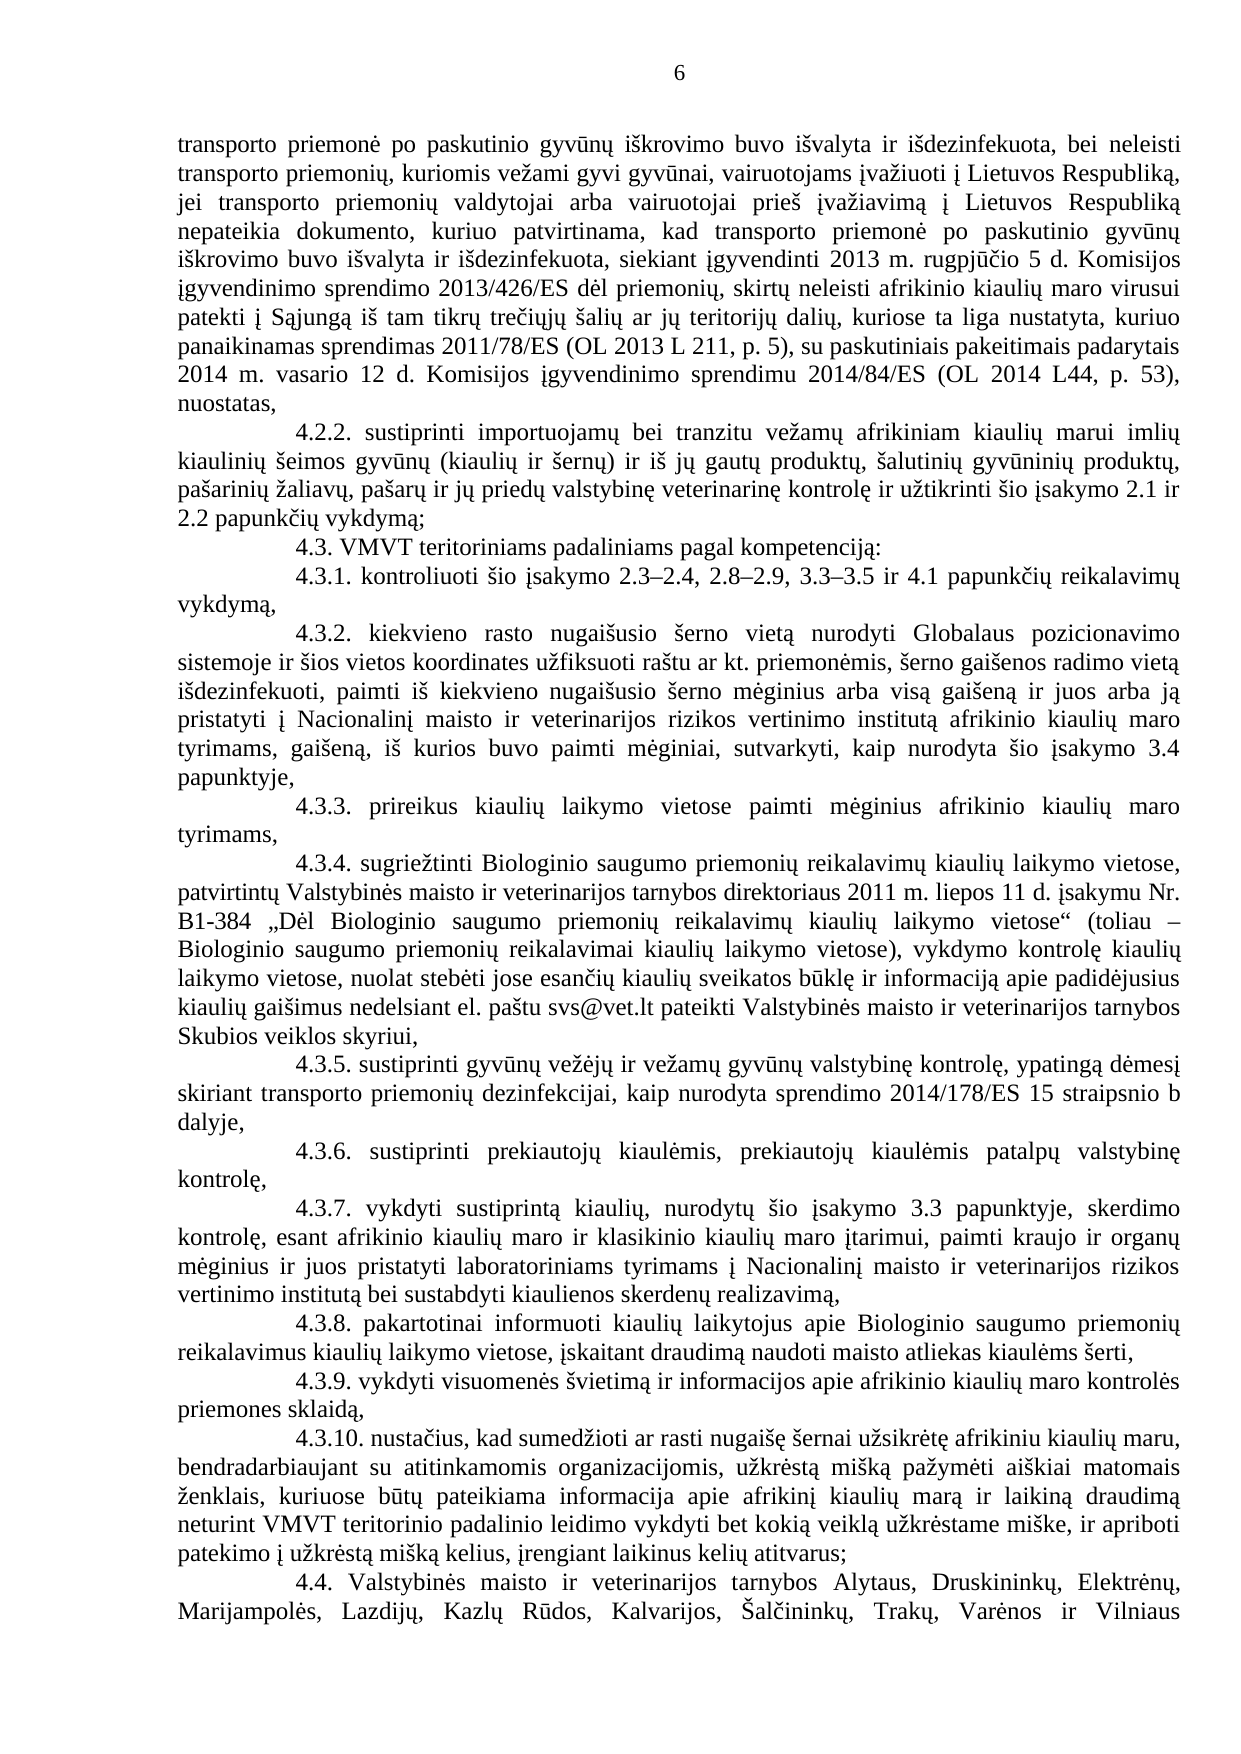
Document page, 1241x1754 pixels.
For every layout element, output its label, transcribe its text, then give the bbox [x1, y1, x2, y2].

text 4.3. VMVT teritoriniams padaliniams pagal kompetenciją: [177, 532, 1181, 561]
text 4.3.8. pakartotinai informuoti kiaulių laikytojus apie Biologinio saugumo priemonių reikalavimus kiaulių laikymo vietose, įskaitant draudimą naudoti maisto atliekas kiaulėms šerti, [177, 1308, 1181, 1366]
text 4.4. Valstybinės maisto ir veterinarijos tarnybos Alytaus, Druskininkų, Elektrėnų, Marijampolės, Lazdijų, Kazlų Rūdos, Kalvarijos, Šalčininkų, Trakų, Varėnos ir Vilniaus [177, 1567, 1181, 1624]
text 4.3.2. kiekvieno rasto nugaišusio šerno vietą nurodyti Globalaus pozicionavimo sistemoje ir šios vietos koordinates užfiksuoti raštu ar kt. priemonėmis, šerno gaišenos radimo vietą išdezinfekuoti, paimti iš kiekvieno nugaišusio šerno mėginius arba visą gaišeną ir juos arba ją pristatyti į Nacionalinį maisto ir veterinarijos rizikos vertinimo institutą afrikinio kiaulių maro tyrimams, gaišeną, iš kurios buvo paimti mėginiai, sutvarkyti, kaip nurodyta šio įsakymo 3.4 papunktyje, [177, 618, 1181, 791]
text 4.3.5. sustiprinti gyvūnų vežėjų ir vežamų gyvūnų valstybinę kontrolę, ypatingą dėmesį skiriant transporto priemonių dezinfekcijai, kaip nurodyta sprendimo 2014/178/ES 15 straipsnio b dalyje, [177, 1049, 1181, 1136]
text 4.3.1. kontroliuoti šio įsakymo 2.3–2.4, 2.8–2.9, 3.3–3.5 ir 4.1 papunkčių reikalavimų vykdymą, [177, 561, 1181, 618]
text 4.3.4. sugriežtinti Biologinio saugumo priemonių reikalavimų kiaulių laikymo vietose, patvirtintų Valstybinės maisto ir veterinarijos tarnybos direktoriaus 2011 m. liepos 11 d. įsakymu Nr. B1-384 „Dėl Biologinio saugumo priemonių reikalavimų kiaulių laikymo vietose“ (toliau – Biologinio saugumo priemonių reikalavimai kiaulių laikymo vietose), vykdymo kontrolę kiaulių laikymo vietose, nuolat stebėti jose esančių kiaulių sveikatos būklę ir informaciją apie padidėjusius kiaulių gaišimus nedelsiant el. paštu svs@vet.lt pateikti Valstybinės maisto ir veterinarijos tarnybos Skubios veiklos skyriui, [177, 848, 1181, 1049]
text 4.3.9. vykdyti visuomenės švietimą ir informacijos apie afrikinio kiaulių maro kontrolės priemones sklaidą, [177, 1366, 1181, 1423]
text transporto priemonė po paskutinio gyvūnų iškrovimo buvo išvalyta ir išdezinfekuota, bei neleisti transporto priemonių, kuriomis vežami gyvi gyvūnai, vairuotojams įvažiuoti į Lietuvos Respubliką, jei transporto priemonių valdytojai arba vairuotojai prieš įvažiavimą į Lietuvos Respubliką nepateikia dokumento, kuriuo patvirtinama, kad transporto priemonė po paskutinio gyvūnų iškrovimo buvo išvalyta ir išdezinfekuota, siekiant įgyvendinti 2013 m. rugpjūčio 5 d. Komisijos įgyvendinimo sprendimo 2013/426/ES dėl priemonių, skirtų neleisti afrikinio kiaulių maro virusui patekti į Sąjungą iš tam tikrų trečiųjų šalių ar jų teritorijų dalių, kuriose ta liga nustatyta, kuriuo panaikinamas sprendimas 2011/78/ES (OL 2013 L 211, p. 5), su paskutiniais pakeitimais padarytais 2014 m. vasario 12 d. Komisijos įgyvendinimo sprendimu 2014/84/ES (OL 2014 L44, p. 53), nuostatas, [177, 129, 1181, 417]
text 4.3.10. nustačius, kad sumedžioti ar rasti nugaišę šernai užsikrėtę afrikiniu kiaulių maru, bendradarbiaujant su atitinkamomis organizacijomis, užkrėstą mišką pažymėti aiškiai matomais ženklais, kuriuose būtų pateikiama informacija apie afrikinį kiaulių marą ir laikiną draudimą neturint VMVT teritorinio padalinio leidimo vykdyti bet kokią veiklą užkrėstame miške, ir apriboti patekimo į užkrėstą mišką kelius, įrengiant laikinus kelių atitvarus; [177, 1423, 1181, 1567]
text 4.3.6. sustiprinti prekiautojų kiaulėmis, prekiautojų kiaulėmis patalpų valstybinę kontrolę, [177, 1136, 1181, 1193]
text 4.3.7. vykdyti sustiprintą kiaulių, nurodytų šio įsakymo 3.3 papunktyje, skerdimo kontrolę, esant afrikinio kiaulių maro ir klasikinio kiaulių maro įtarimui, paimti kraujo ir organų mėginius ir juos pristatyti laboratoriniams tyrimams į Nacionalinį maisto ir veterinarijos rizikos vertinimo institutą bei sustabdyti kiaulienos skerdenų realizavimą, [177, 1193, 1181, 1308]
text 4.2.2. sustiprinti importuojamų bei tranzitu vežamų afrikiniam kiaulių marui imlių kiaulinių šeimos gyvūnų (kiaulių ir šernų) ir iš jų gautų produktų, šalutinių gyvūninių produktų, pašarinių žaliavų, pašarų ir jų priedų valstybinę veterinarinę kontrolę ir užtikrinti šio įsakymo 2.1 ir 2.2 papunkčių vykdymą; [177, 417, 1181, 532]
text 4.3.3. prireikus kiaulių laikymo vietose paimti mėginius afrikinio kiaulių maro tyrimams, [177, 791, 1181, 848]
